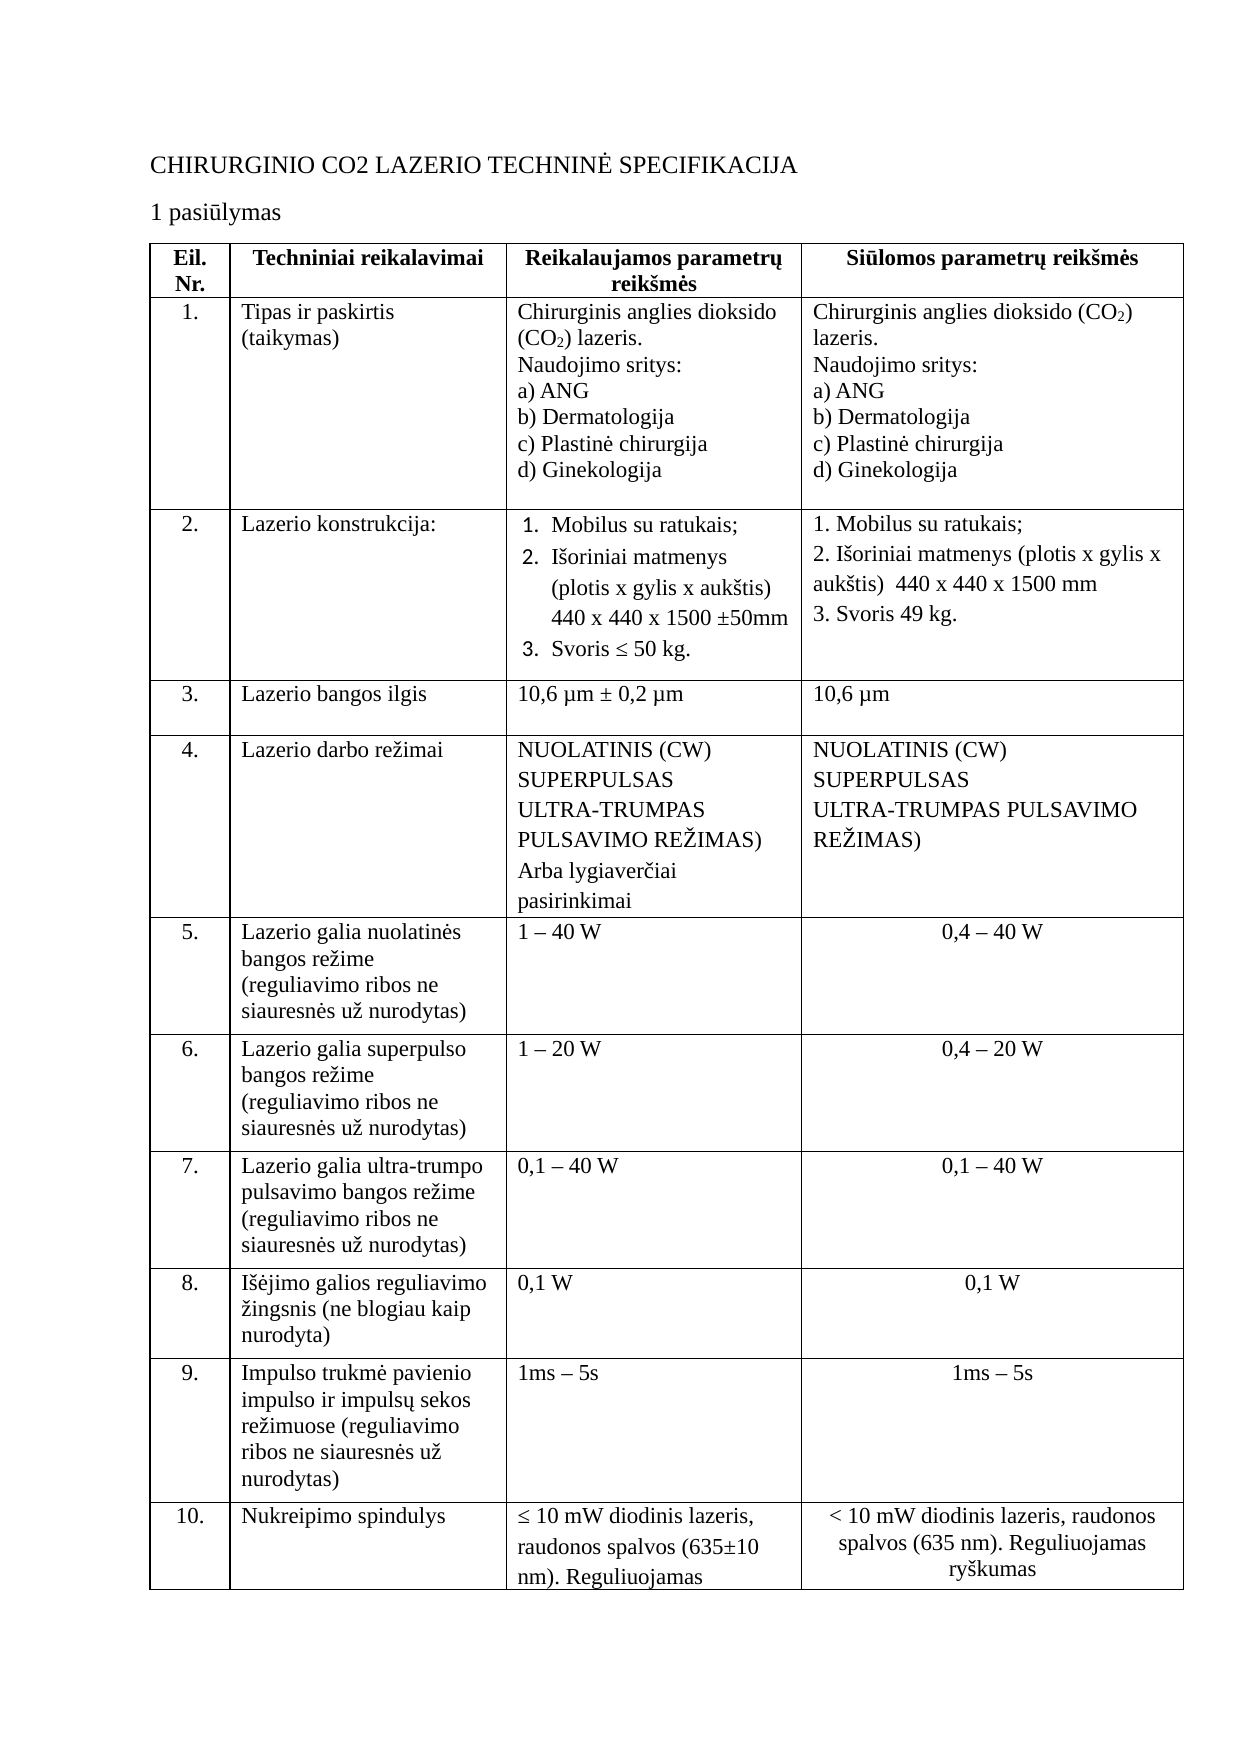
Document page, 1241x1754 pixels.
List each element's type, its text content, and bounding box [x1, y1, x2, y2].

table_cell 1ms – 5s [507, 1359, 801, 1502]
table_cell Tipas ir paskirtis (taikymas) [231, 298, 506, 509]
table_cell 0,4 – 40 W [802, 918, 1183, 1034]
table_cell Lazerio darbo režimai [231, 736, 506, 917]
text CHIRURGINIO CO2 LAZERIO TECHNINĖ SPECIFIKACIJA [150, 150, 1090, 179]
table_cell 0,1 W [802, 1269, 1183, 1358]
table_header Siūlomos parametrų reikšmės [802, 244, 1183, 297]
table_cell Chirurginis anglies dioksido (CO2) lazeris. Naudojimo sritys: a) ANG b) Dermatologija c) Plastinė chirurgija d) Ginekologija [802, 298, 1183, 509]
table_cell 0,1 – 40 W [802, 1152, 1183, 1268]
table_cell 4. [151, 736, 229, 917]
table_cell 3. [151, 681, 229, 735]
table_cell 1 – 40 W [507, 918, 801, 1034]
table_cell 5. [151, 918, 229, 1034]
table_cell 1. [151, 298, 229, 509]
table_cell 10,6 µm [802, 681, 1183, 735]
table_cell 0,1 W [507, 1269, 801, 1358]
table_cell 2. [151, 510, 229, 679]
table_cell 9. [151, 1359, 229, 1502]
table_header Techniniai reikalavimai [231, 244, 506, 297]
table_header Eil. Nr. [151, 244, 229, 297]
table_cell 0,1 – 40 W [507, 1152, 801, 1268]
table_cell 10,6 µm ± 0,2 µm [507, 681, 801, 735]
table_cell Lazerio galia ultra-trumpo pulsavimo bangos režime (reguliavimo ribos ne siauresnės už nurodytas) [231, 1152, 506, 1268]
text 1 pasiūlymas [150, 197, 1090, 225]
table_cell 1ms – 5s [802, 1359, 1183, 1502]
table_header Reikalaujamos parametrų reikšmės [507, 244, 801, 297]
table_cell Lazerio galia superpulso bangos režime (reguliavimo ribos ne siauresnės už nurodytas) [231, 1035, 506, 1151]
table_cell Impulso trukmė pavienio impulso ir impulsų sekos režimuose (reguliavimo ribos ne siauresnės už nurodytas) [231, 1359, 506, 1502]
table_cell 8. [151, 1269, 229, 1358]
table_cell ˂ 10 mW diodinis lazeris, raudonos spalvos (635 nm). Reguliuojamas ryškumas [802, 1503, 1183, 1589]
table_cell ≤ 10 mW diodinis lazeris, raudonos spalvos (635±10 nm). Reguliuojamas [507, 1503, 801, 1589]
table_cell Nukreipimo spindulys [231, 1503, 506, 1589]
table_cell Mobilus su ratukais; Išoriniai matmenys (plotis x gylis x aukštis) 440 x 440 x 1500 ±50mm Svoris ≤ 50 kg. [507, 510, 801, 679]
table_cell 0,4 – 20 W [802, 1035, 1183, 1151]
table_cell Lazerio bangos ilgis [231, 681, 506, 735]
table_cell 1 – 20 W [507, 1035, 801, 1151]
table_cell NUOLATINIS (CW) SUPERPULSAS ULTRA-TRUMPAS PULSAVIMO REŽIMAS) [802, 736, 1183, 917]
table_cell Lazerio konstrukcija: [231, 510, 506, 679]
table_cell Lazerio galia nuolatinės bangos režime (reguliavimo ribos ne siauresnės už nurodytas) [231, 918, 506, 1034]
table_cell 1. Mobilus su ratukais; 2. Išoriniai matmenys (plotis x gylis x aukštis) 440 x 440 x 1500 mm 3. Svoris 49 kg. [802, 510, 1183, 679]
table_cell NUOLATINIS (CW) SUPERPULSAS ULTRA-TRUMPAS PULSAVIMO REŽIMAS) Arba lygiaverčiai pasirinkimai [507, 736, 801, 917]
table_cell Chirurginis anglies dioksido (CO2) lazeris. Naudojimo sritys: a) ANG b) Dermatologija c) Plastinė chirurgija d) Ginekologija [507, 298, 801, 509]
table_cell Išėjimo galios reguliavimo žingsnis (ne blogiau kaip nurodyta) [231, 1269, 506, 1358]
table_cell 7. [151, 1152, 229, 1268]
table_cell 6. [151, 1035, 229, 1151]
table_cell 10. [151, 1503, 229, 1589]
